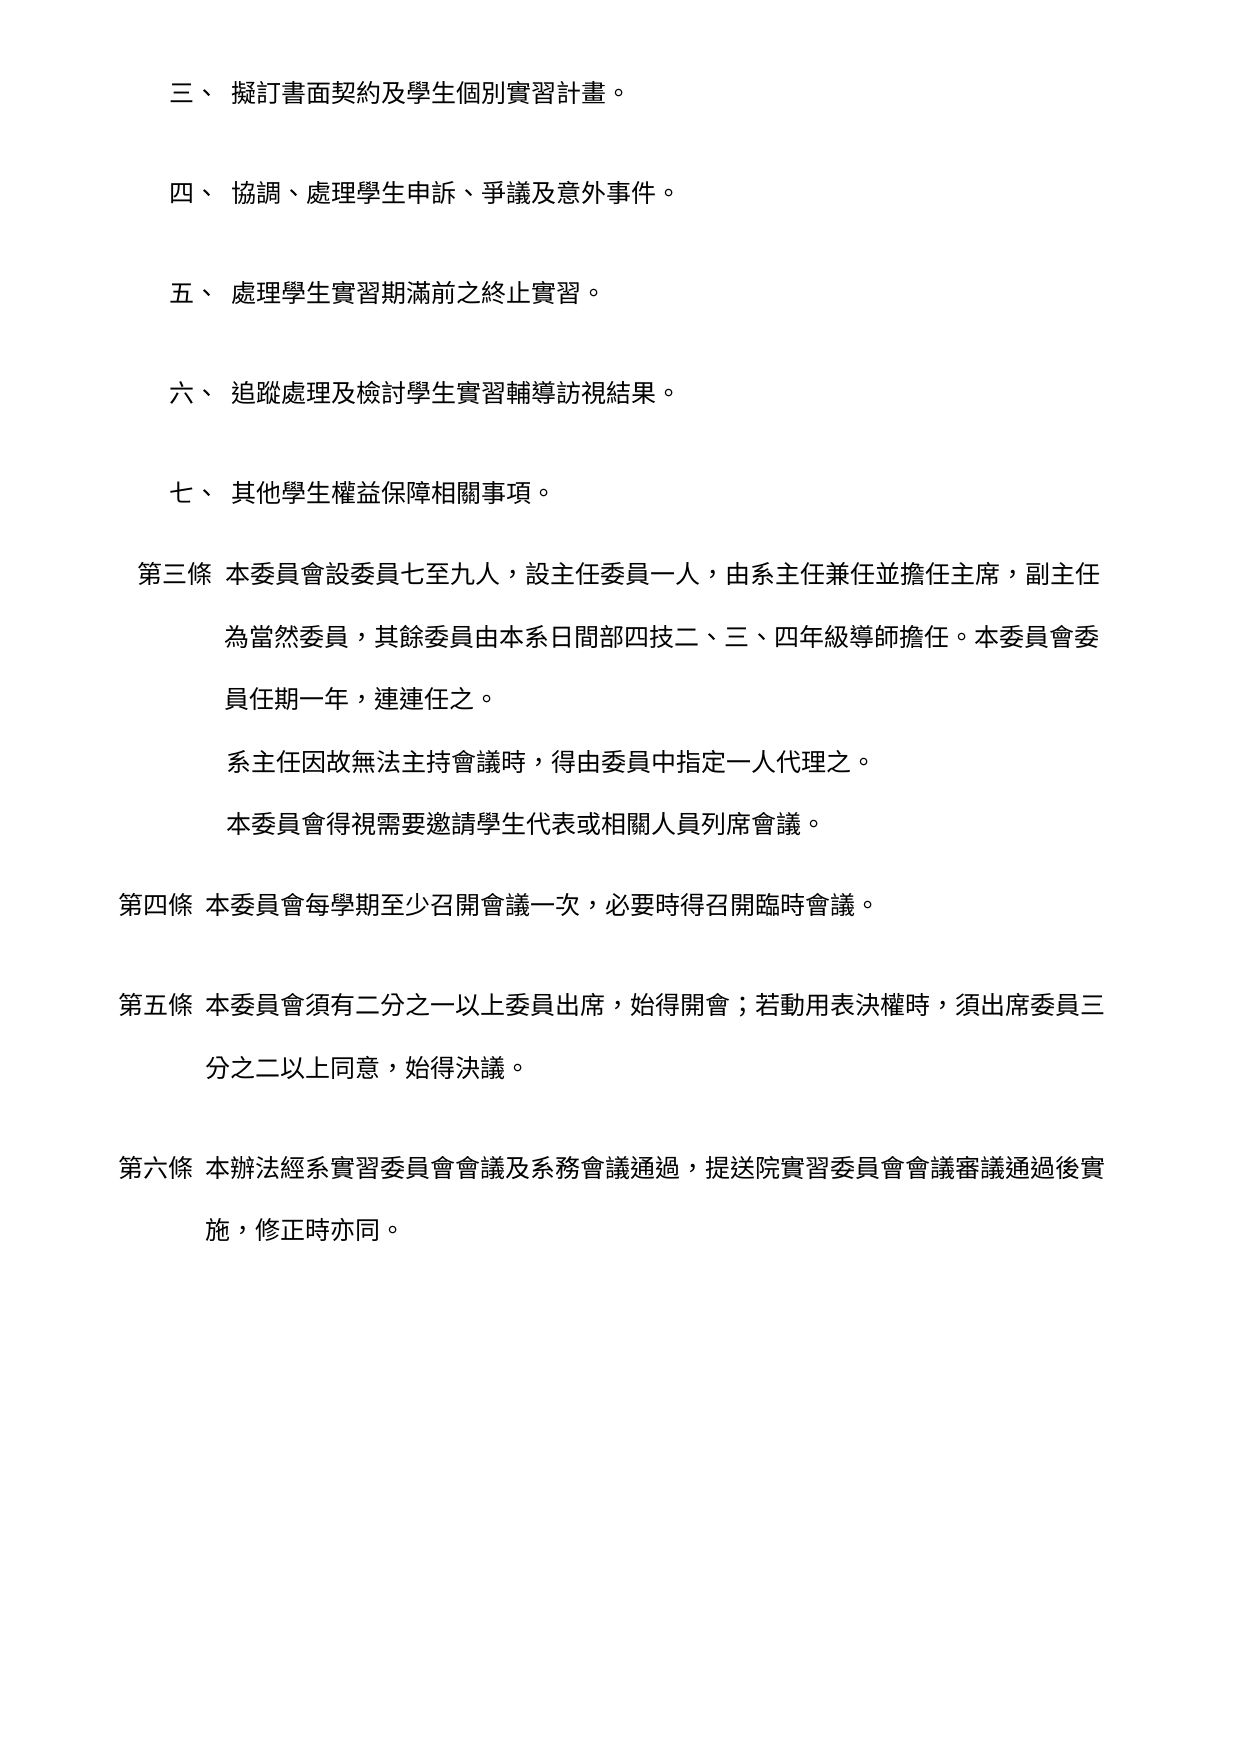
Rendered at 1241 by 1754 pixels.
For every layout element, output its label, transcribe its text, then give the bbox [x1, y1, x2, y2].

text 第四條 本委員會每學期至少召開會議一次，必要時得召開臨時會議。 [118, 862, 1122, 925]
text 六、 追蹤處理及檢討學生實習輔導訪視結果。 [118, 350, 1122, 412]
text 第三條 本委員會設委員七至九人，設主任委員一人，由系主任兼任並擔任主席，副主任為當然委員，其餘委員由本系日間部四技二、三、四年級導師擔任。本委員會委員任期一年，連連任之。 [137, 531, 1122, 718]
text 七、 其他學生權益保障相關事項。 [118, 450, 1122, 512]
text 第六條 本辦法經系實習委員會會議及系務會議通過，提送院實習委員會會議審議通過後實施，修正時亦同。 [118, 1125, 1122, 1250]
text 三、 擬訂書面契約及學生個別實習計畫。 [118, 50, 1122, 112]
text 系主任因故無法主持會議時，得由委員中指定一人代理之。 [118, 718, 1122, 781]
text 本委員會得視需要邀請學生代表或相關人員列席會議。 [118, 781, 1122, 843]
text 第五條 本委員會須有二分之一以上委員出席，始得開會；若動用表決權時，須出席委員三分之二以上同意，始得決議。 [118, 962, 1122, 1087]
text 四、 協調、處理學生申訴、爭議及意外事件。 [118, 150, 1122, 212]
text 五、 處理學生實習期滿前之終止實習。 [118, 250, 1122, 312]
